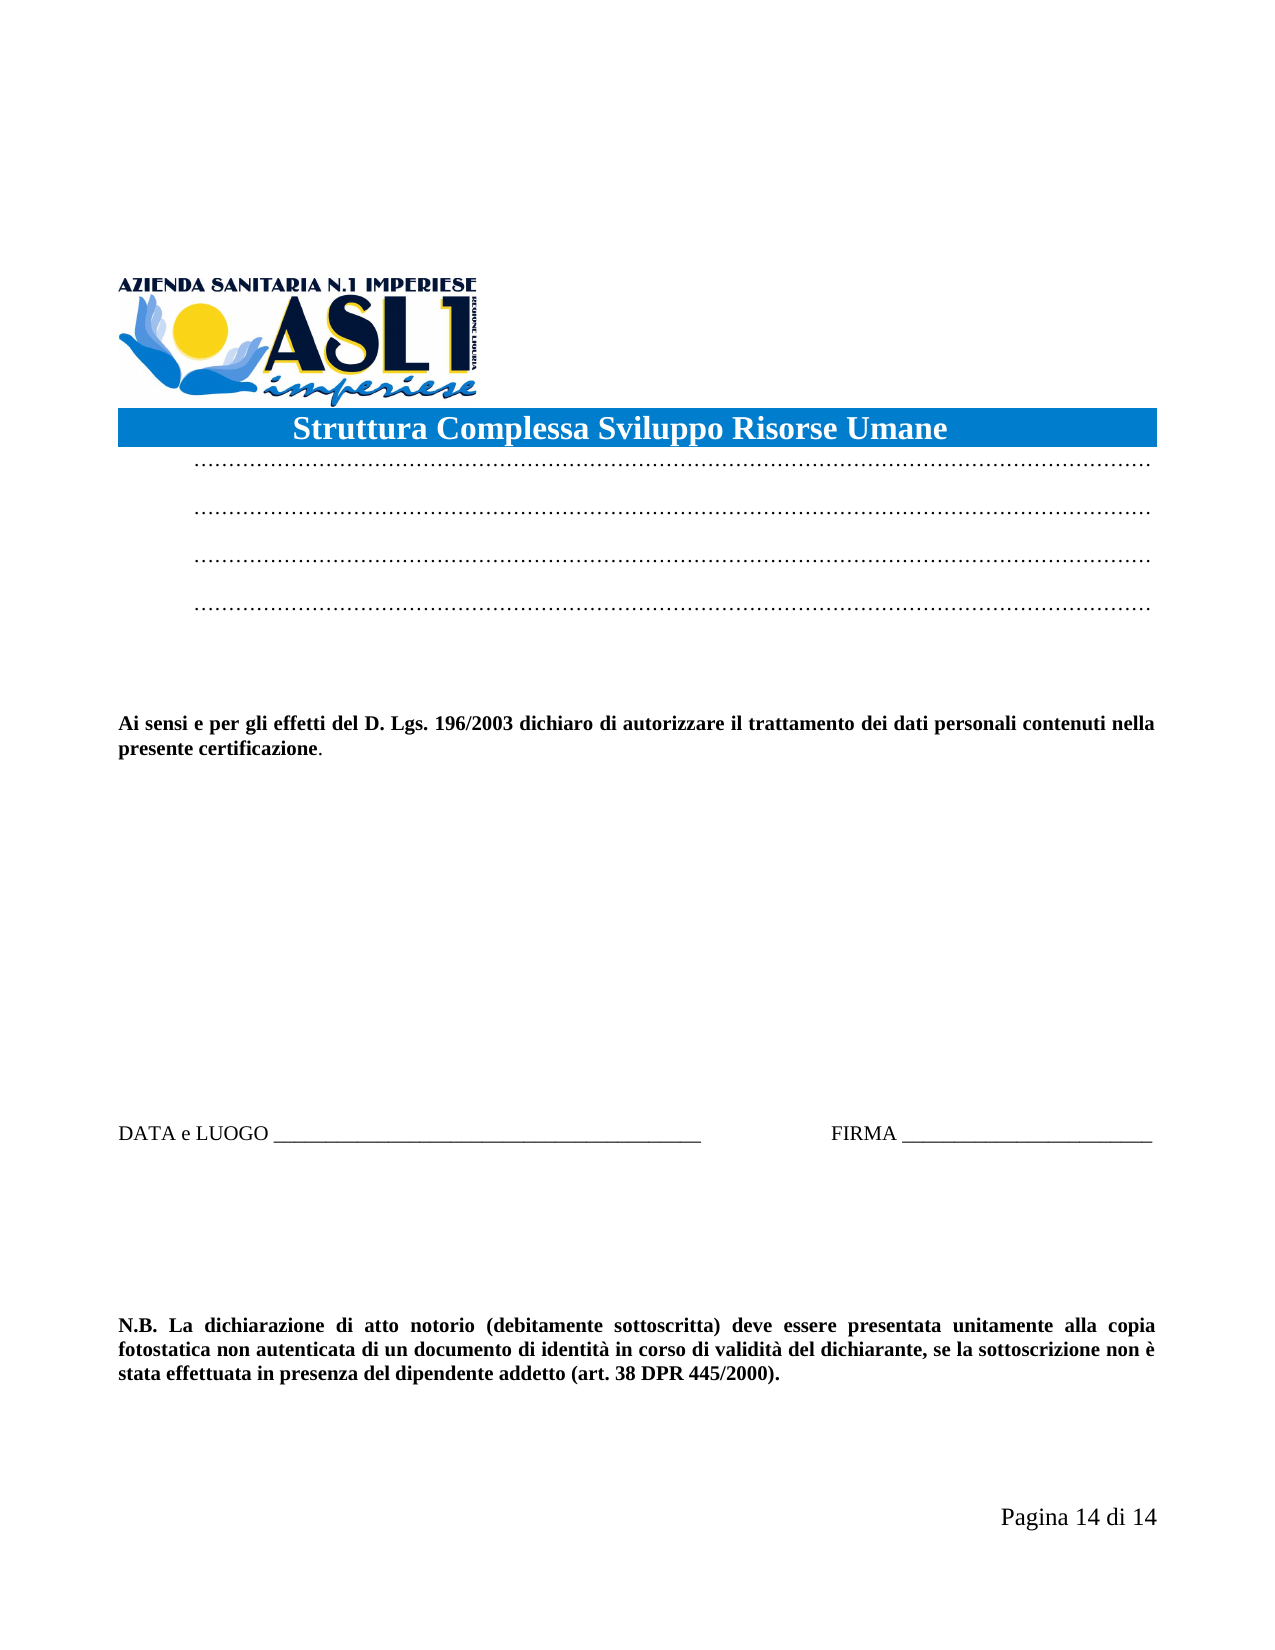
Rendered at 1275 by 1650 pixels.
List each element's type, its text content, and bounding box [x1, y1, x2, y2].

list Indicare tutto ciò che è necessario per una corretta valutazione del servizio (ad esempio periodi di sospensione o di interruzione…): ………………………………………………………………………………………………………………………………………………………………………………………………………………………………………………………………………………………………………………………………………………………………………………………………………………………………………………………………………………………………………………………………………………………………………………………………………………………………………………………………………………………………………………………………………………………………………………………………………………………………………………………………………………………… [156, 447, 1157, 615]
text N.B. La dichiarazione di atto notorio (debitamente sottoscritta) deve essere presentata unitamente alla copia fotostatica non autenticata di un documento di identità in corso di validità del dichiarante, se la sottoscrizione non è stata effettuata in presenza del dipendente addetto (art. 38 DPR 445/2000). [118, 1313, 1157, 1385]
text Ai sensi e per gli effetti del D. Lgs. 196/2003 dichiaro di autorizzare il trattamento dei dati personali contenuti nella presente certificazione. [118, 711, 1157, 759]
text DATA e LUOGO _________________________________________ FIRMA ________________________ [118, 1120, 1157, 1144]
